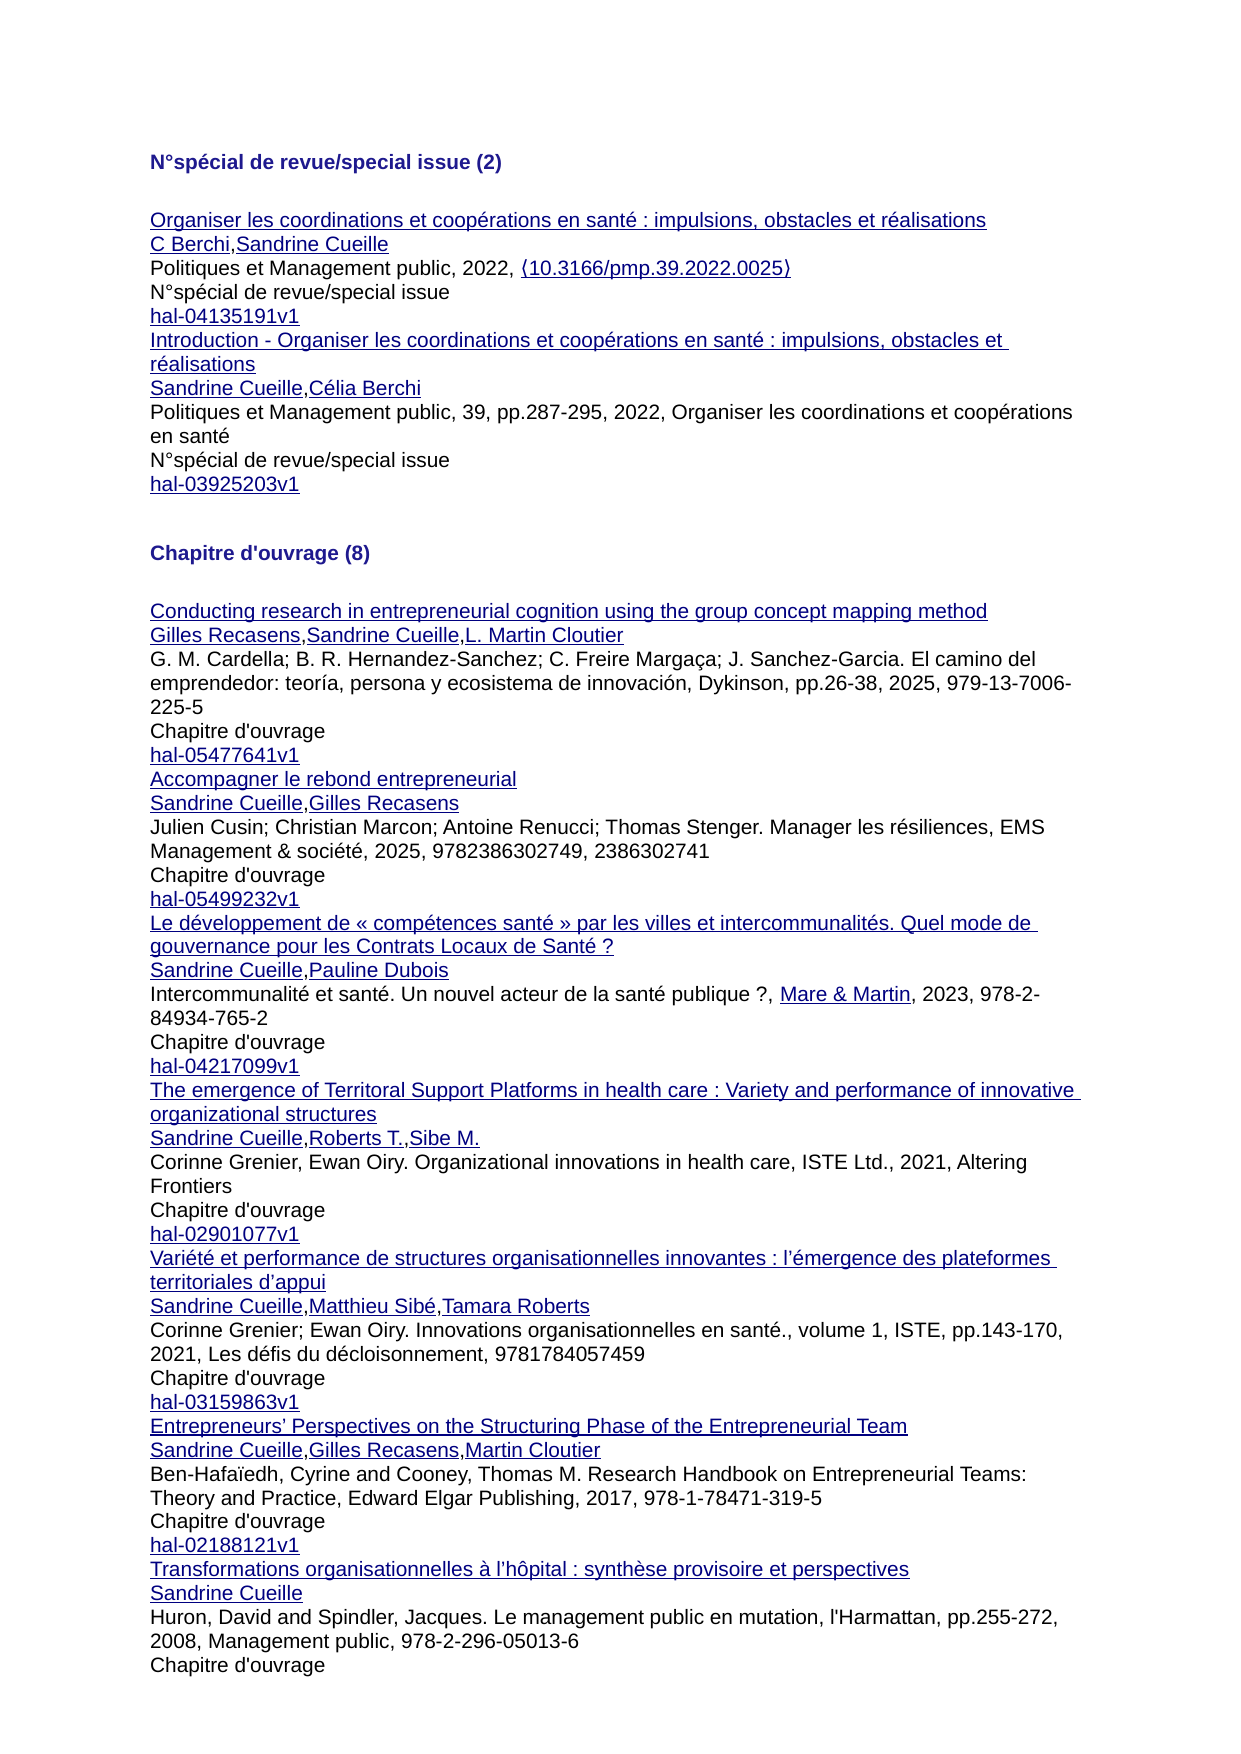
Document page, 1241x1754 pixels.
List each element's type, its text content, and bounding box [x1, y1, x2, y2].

table_cell Variété et performance de structures organisationnelles innovantes : l’émergence des plateformes territoriales d’appui Sandrine Cueille,Matthieu Sibé,Tamara Roberts Corinne Grenier; Ewan Oiry. Innovations organisationnelles en santé., volume 1, ISTE, pp.143-170, 2021, Les défis du décloisonnement, 9781784057459 Chapitre d'ouvrage hal-03159863v1 [150, 1246, 1090, 1413]
table_cell Transformations organisationnelles à l’hôpital : synthèse provisoire et perspectives Sandrine Cueille Huron, David and Spindler, Jacques. Le management public en mutation, l'Harmattan, pp.255-272, 2008, Management public, 978-2-296-05013-6 Chapitre d'ouvrage [150, 1557, 1090, 1677]
table_cell The emergence of Territoral Support Platforms in health care : Variety and performance of innovative organizational structures Sandrine Cueille,Roberts T.,Sibe M. Corinne Grenier, Ewan Oiry. Organizational innovations in health care, ISTE Ltd., 2021, Altering Frontiers Chapitre d'ouvrage hal-02901077v1 [150, 1078, 1090, 1246]
subtitle Chapitre d'ouvrage (8) [150, 541, 1090, 564]
table_header Organiser les coordinations et coopérations en santé : impulsions, obstacles et réalisations C Berchi,Sandrine Cueille Politiques et Management public, 2022, ⟨10.3166/pmp.39.2022.0025⟩ N°spécial de revue/special issue hal-04135191v1 [150, 208, 1090, 328]
table_cell Accompagner le rebond entrepreneurial Sandrine Cueille,Gilles Recasens Julien Cusin; Christian Marcon; Antoine Renucci; Thomas Stenger. Manager les résiliences, EMS Management & société, 2025, 9782386302749, 2386302741 Chapitre d'ouvrage hal-05499232v1 [150, 767, 1090, 910]
table_header Conducting research in entrepreneurial cognition using the group concept mapping method Gilles Recasens,Sandrine Cueille,L. Martin Cloutier G. M. Cardella; B. R. Hernandez-Sanchez; C. Freire Margaça; J. Sanchez-Garcia. El camino del emprendedor: teoría, persona y ecosistema de innovación, Dykinson, pp.26-38, 2025, 979-13-7006-225-5 Chapitre d'ouvrage hal-05477641v1 [150, 599, 1090, 767]
table_cell Introduction - Organiser les coordinations et coopérations en santé : impulsions, obstacles et réalisations Sandrine Cueille,Célia Berchi Politiques et Management public, 39, pp.287-295, 2022, Organiser les coordinations et coopérations en santé N°spécial de revue/special issue hal-03925203v1 [150, 328, 1090, 496]
subtitle N°spécial de revue/special issue (2) [150, 150, 1090, 174]
table_cell Entrepreneurs’ Perspectives on the Structuring Phase of the Entrepreneurial Team Sandrine Cueille,Gilles Recasens,Martin Cloutier Ben-Hafaïedh, Cyrine and Cooney, Thomas M. Research Handbook on Entrepreneurial Teams: Theory and Practice, Edward Elgar Publishing, 2017, 978-1-78471-319-5 Chapitre d'ouvrage hal-02188121v1 [150, 1414, 1090, 1557]
table_cell Le développement de « compétences santé » par les villes et intercommunalités. Quel mode de gouvernance pour les Contrats Locaux de Santé ? Sandrine Cueille,Pauline Dubois Intercommunalité et santé. Un nouvel acteur de la santé publique ?, Mare & Martin, 2023, 978-2-84934-765-2 Chapitre d'ouvrage hal-04217099v1 [150, 910, 1090, 1078]
